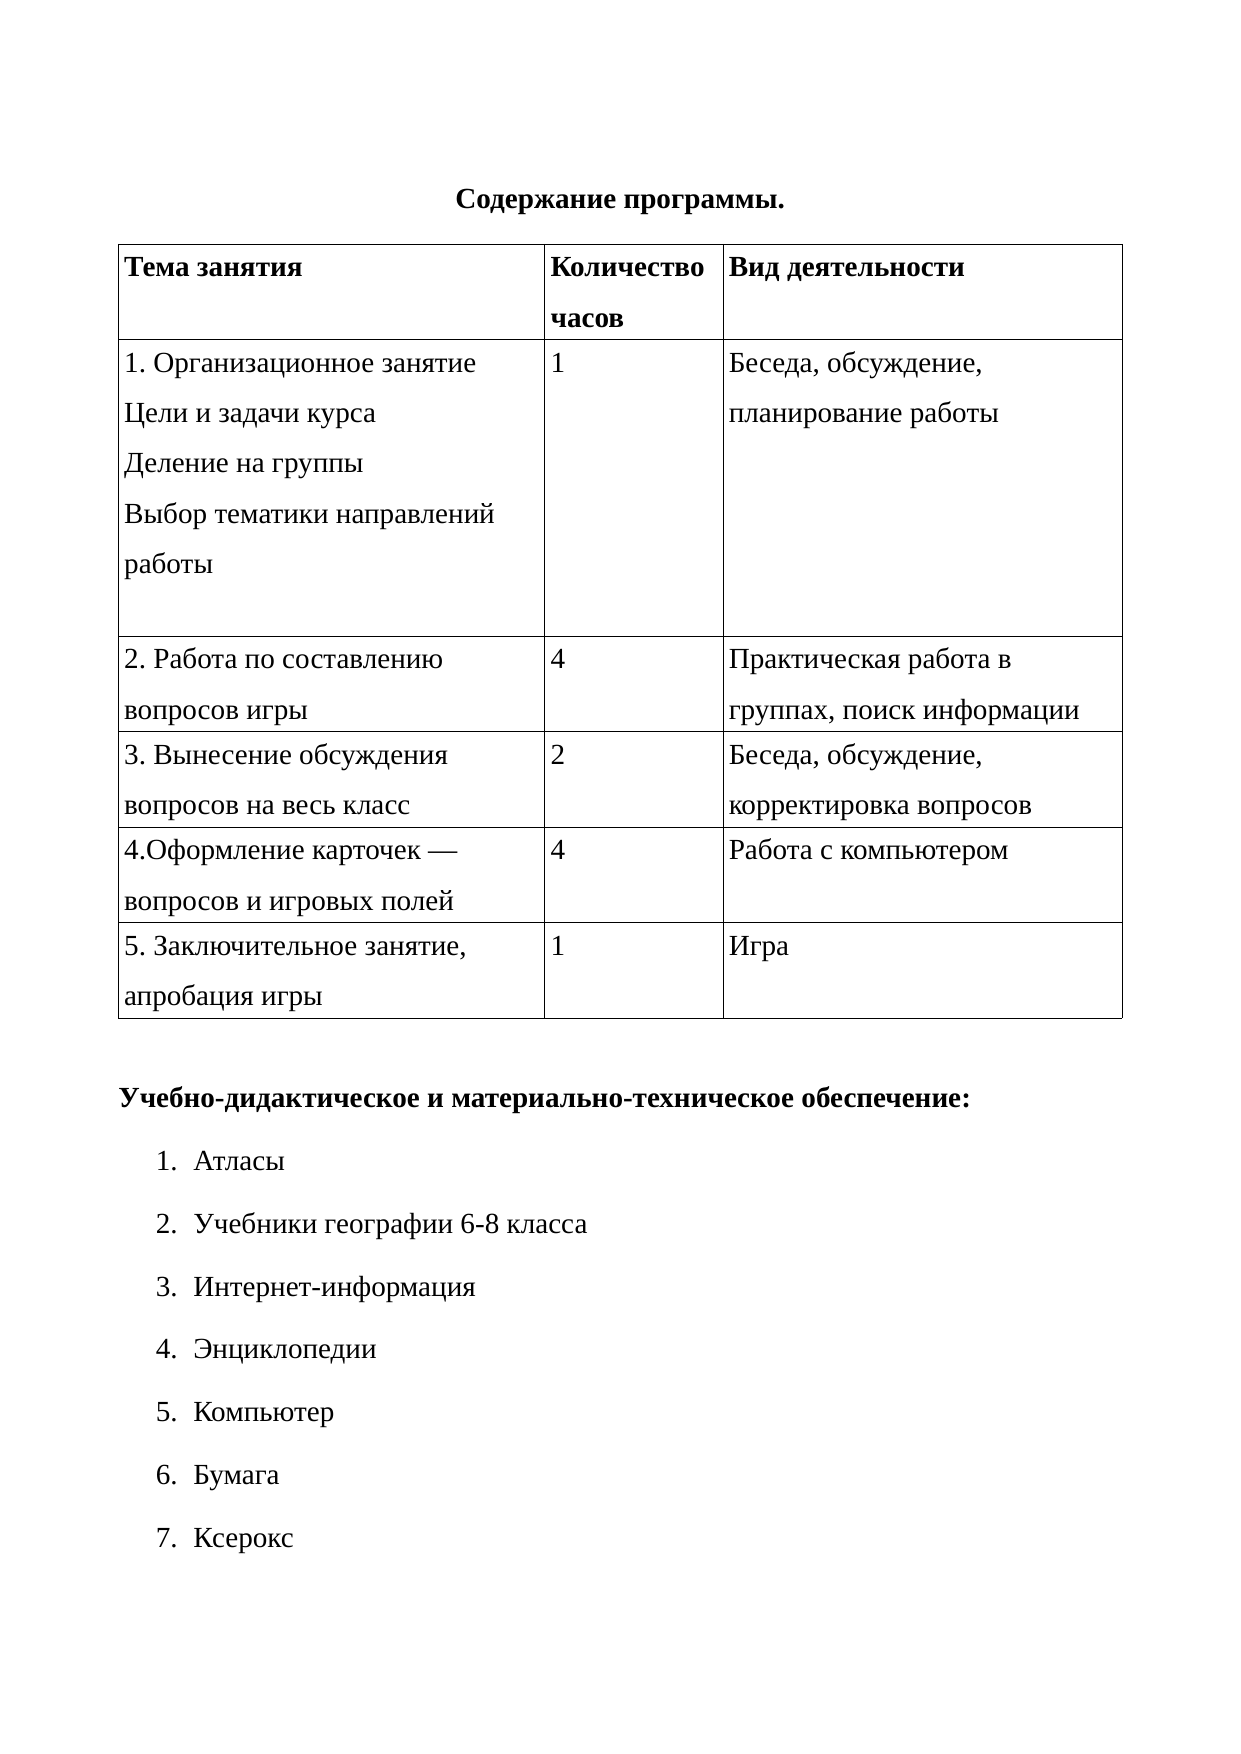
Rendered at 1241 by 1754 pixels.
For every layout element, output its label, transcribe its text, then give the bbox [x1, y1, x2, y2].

table_cell 1 [545, 923, 723, 1017]
list Ксерокс [156, 1520, 1122, 1554]
table_cell 4 [545, 637, 723, 731]
table_cell Игра [724, 923, 1122, 1017]
table_cell 2. Работа по составлению вопросов игры [119, 637, 544, 731]
table_cell 2 [545, 732, 723, 827]
table_cell 1. Организационное занятие Цели и задачи курса Деление на группы Выбор тематики направлений работы [119, 340, 544, 636]
list Интернет-информация [156, 1269, 1122, 1302]
table_cell 4 [545, 828, 723, 922]
table_cell 4.Оформление карточек — вопросов и игровых полей [119, 828, 544, 922]
list Энциклопедии [156, 1332, 1122, 1365]
list Атласы [156, 1143, 1122, 1177]
list Учебники географии 6-8 класса [156, 1206, 1122, 1239]
list Компьютер [156, 1394, 1122, 1428]
text Содержание программы. [118, 181, 1122, 214]
table_cell Работа с компьютером [724, 828, 1122, 922]
table_cell 1 [545, 340, 723, 636]
table_header Количество часов [545, 245, 723, 339]
table_cell Практическая работа в группах, поиск информации [724, 637, 1122, 731]
table_cell Беседа, обсуждение, корректировка вопросов [724, 732, 1122, 827]
list Бумага [156, 1457, 1122, 1491]
table_cell Беседа, обсуждение, планирование работы [724, 340, 1122, 636]
table_cell 5. Заключительное занятие, апробация игры [119, 923, 544, 1017]
text Учебно-дидактическое и материально-техническое обеспечение: [118, 1080, 1122, 1114]
table_header Тема занятия [119, 245, 544, 339]
table_header Вид деятельности [724, 245, 1122, 339]
table_cell 3. Вынесение обсуждения вопросов на весь класс [119, 732, 544, 827]
